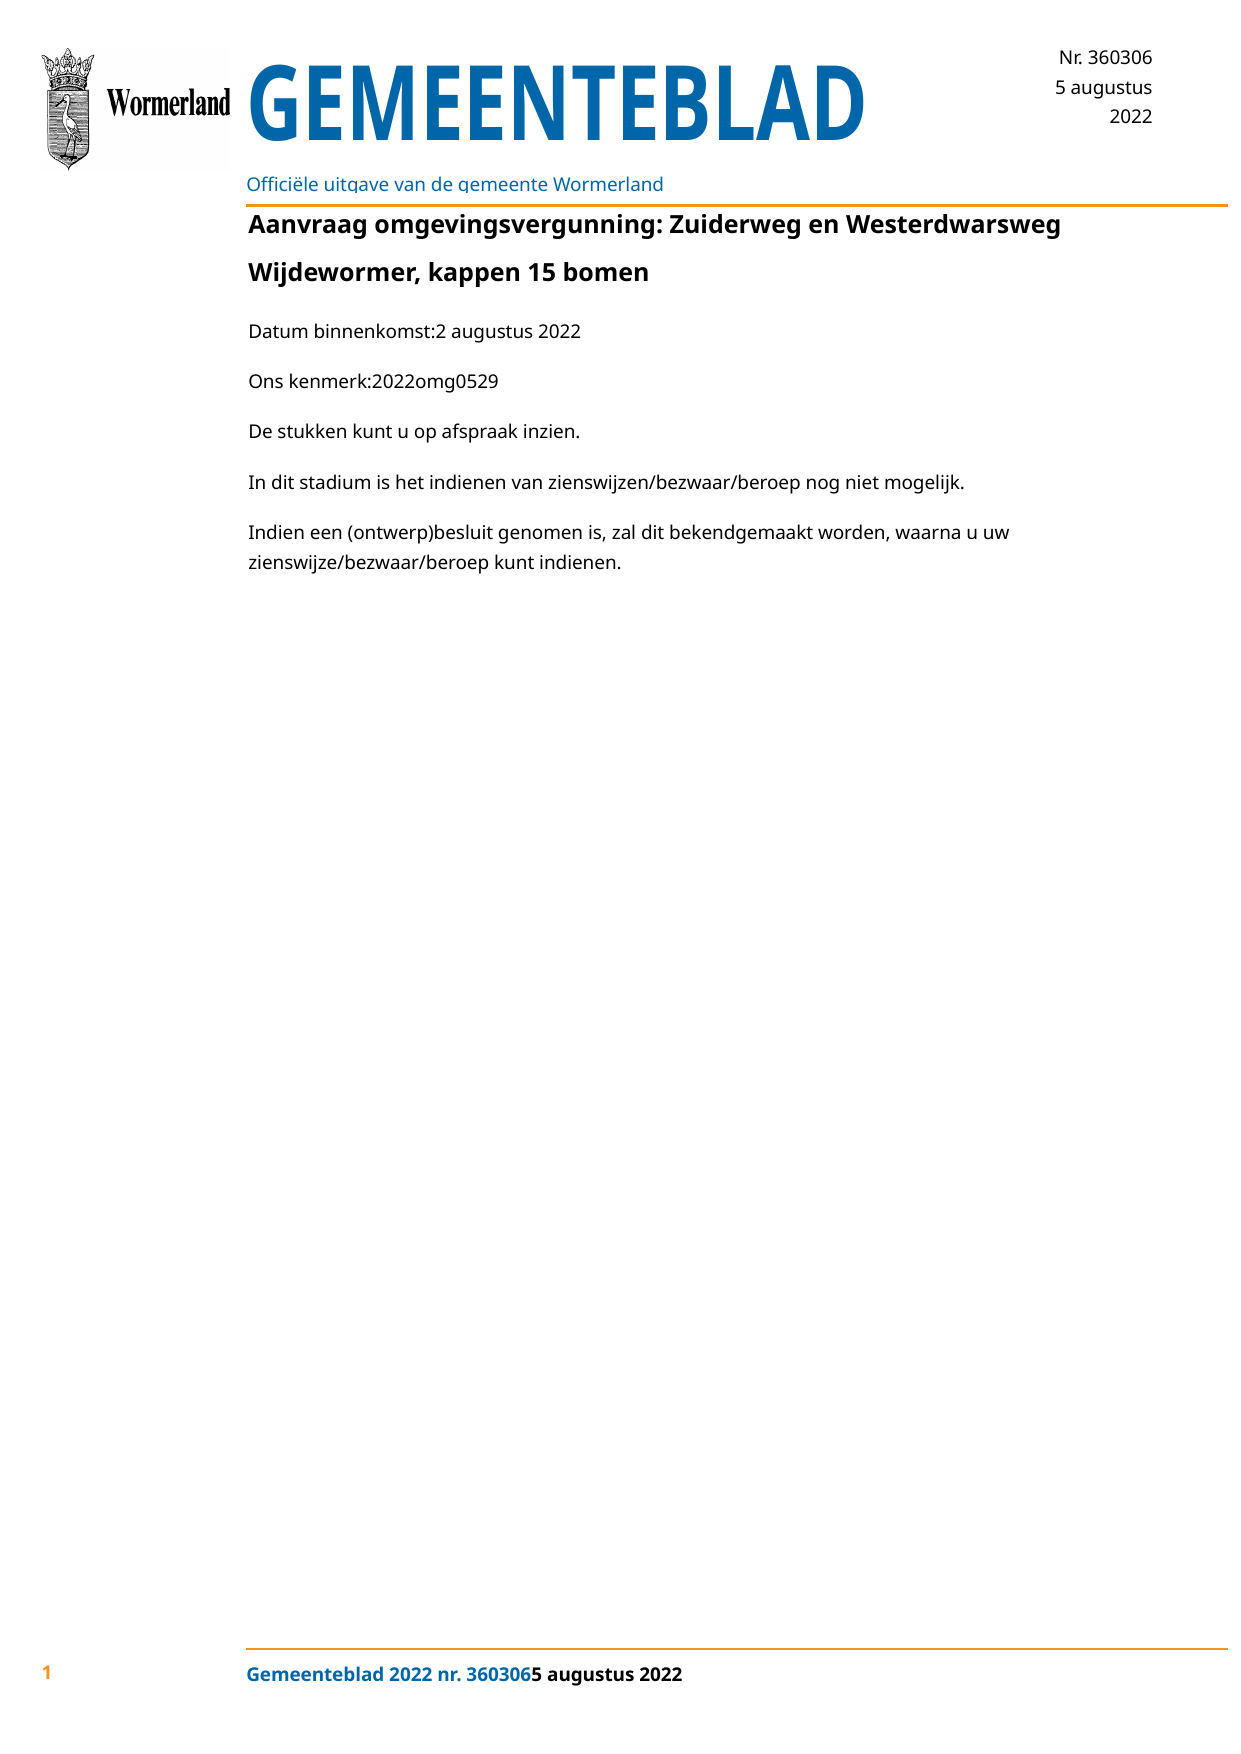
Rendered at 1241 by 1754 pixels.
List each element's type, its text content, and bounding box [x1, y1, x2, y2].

text Ons kenmerk:2022omg0529 [248, 368, 1152, 394]
text Indien een (ontwerp)besluit genomen is, zal dit bekendgemaakt worden, waarna u uw zienswijze/bezwaar/beroep kunt indienen. [248, 519, 1152, 575]
text In dit stadium is het indienen van zienswijzen/bezwaar/beroep nog niet mogelijk. [248, 469, 1152, 495]
text Aanvraag omgevingsvergunning: Zuiderweg en Westerdwarsweg Wijdewormer, kappen 15 bomen [248, 207, 1152, 288]
text Datum binnenkomst:2 augustus 2022 [248, 318, 1152, 344]
picture [41, 47, 231, 172]
text De stukken kunt u op afspraak inzien. [248, 419, 1152, 444]
